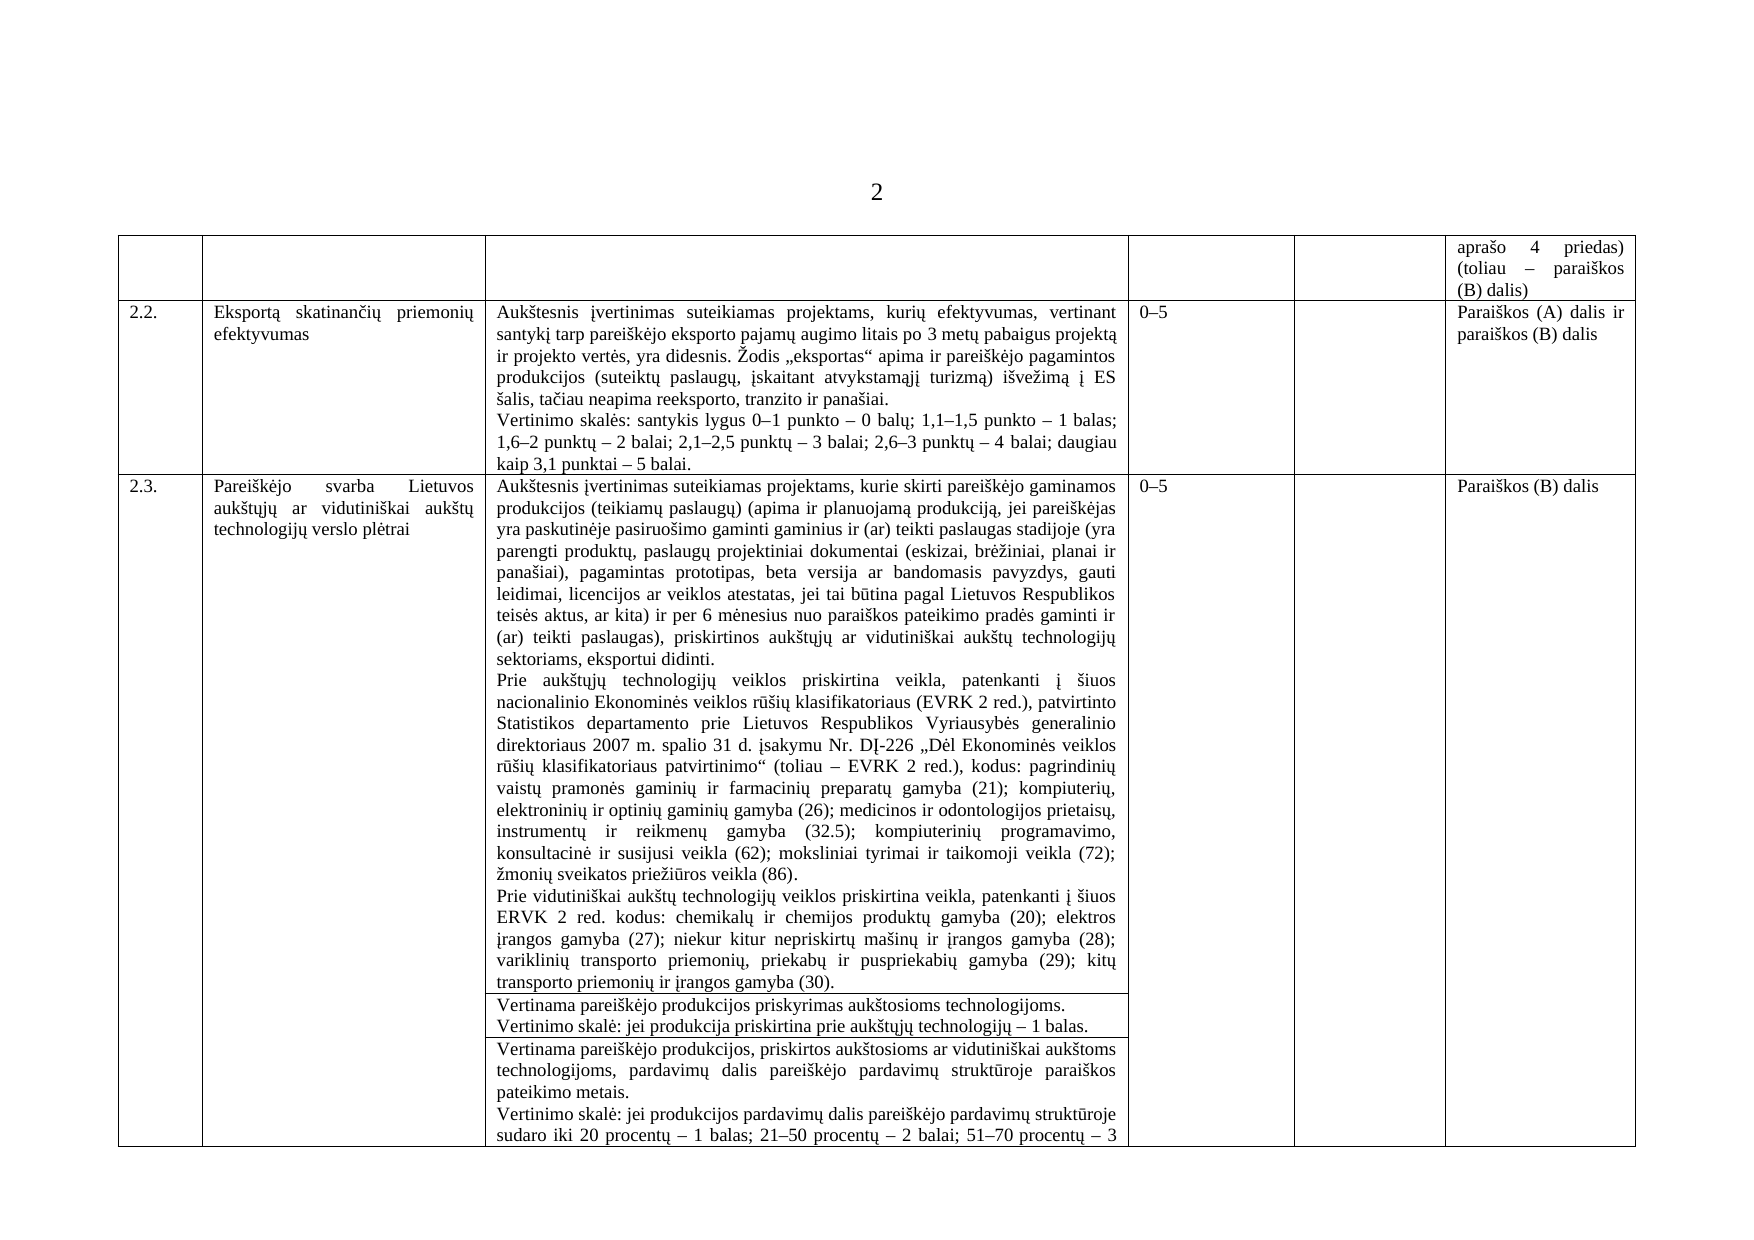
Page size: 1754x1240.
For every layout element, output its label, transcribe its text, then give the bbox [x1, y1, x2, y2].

table_cell aprašo 4 priedas) (toliau – paraiškos (B) dalis) [1446, 236, 1635, 300]
table_cell 2.2. [119, 301, 202, 474]
table_cell 2.3. [119, 475, 202, 1146]
table_cell [119, 236, 202, 300]
table_cell [1295, 236, 1445, 300]
table_cell [486, 236, 1128, 300]
table_cell Vertinama pareiškėjo produkcijos priskyrimas aukštosioms technologijoms. Vertinimo skalė: jei produkcija priskirtina prie aukštųjų technologijų – 1 balas. [486, 994, 1128, 1037]
table_cell [203, 236, 485, 300]
table_cell Pareiškėjo svarba Lietuvos aukštųjų ar vidutiniškai aukštų technologijų verslo plėtrai [203, 475, 485, 1146]
table_cell Paraiškos (B) dalis [1446, 475, 1635, 1146]
table_cell Paraiškos (A) dalis ir paraiškos (B) dalis [1446, 301, 1635, 474]
table_cell Vertinama pareiškėjo produkcijos, priskirtos aukštosioms ar vidutiniškai aukštoms technologijoms, pardavimų dalis pareiškėjo pardavimų struktūroje paraiškos pateikimo metais. Vertinimo skalė: jei produkcijos pardavimų dalis pareiškėjo pardavimų struktūroje sudaro iki 20 procentų – 1 balas; 21–50 procentų – 2 balai; 51–70 procentų – 3 [486, 1038, 1128, 1146]
table_cell Aukštesnis įvertinimas suteikiamas projektams, kurie skirti pareiškėjo gaminamos produkcijos (teikiamų paslaugų) (apima ir planuojamą produkciją, jei pareiškėjas yra paskutinėje pasiruošimo gaminti gaminius ir (ar) teikti paslaugas stadijoje (yra parengti produktų, paslaugų projektiniai dokumentai (eskizai, brėžiniai, planai ir panašiai), pagamintas prototipas, beta versija ar bandomasis pavyzdys, gauti leidimai, licencijos ar veiklos atestatas, jei tai būtina pagal Lietuvos Respublikos teisės aktus, ar kita) ir per 6 mėnesius nuo paraiškos pateikimo pradės gaminti ir (ar) teikti paslaugas), priskirtinos aukštųjų ar vidutiniškai aukštų technologijų sektoriams, eksportui didinti. Prie aukštųjų technologijų veiklos priskirtina veikla, patenkanti į šiuos nacionalinio Ekonominės veiklos rūšių klasifikatoriaus (EVRK 2 red.), patvirtinto Statistikos departamento prie Lietuvos Respublikos Vyriausybės generalinio direktoriaus 2007 m. spalio 31 d. įsakymu Nr. DĮ-226 „Dėl Ekonominės veiklos rūšių klasifikatoriaus patvirtinimo“ (toliau – EVRK 2 red.), kodus: pagrindinių vaistų pramonės gaminių ir farmacinių preparatų gamyba (21); kompiuterių, elektroninių ir optinių gaminių gamyba (26); medicinos ir odontologijos prietaisų, instrumentų ir reikmenų gamyba (32.5); kompiuterinių programavimo, konsultacinė ir susijusi veikla (62); moksliniai tyrimai ir taikomoji veikla (72); žmonių sveikatos priežiūros veikla (86). Prie vidutiniškai aukštų technologijų veiklos priskirtina veikla, patenkanti į šiuos ERVK 2 red. kodus: chemikalų ir chemijos produktų gamyba (20); elektros įrangos gamyba (27); niekur kitur nepriskirtų mašinų ir įrangos gamyba (28); variklinių transporto priemonių, priekabų ir puspriekabių gamyba (29); kitų transporto priemonių ir įrangos gamyba (30). [486, 475, 1128, 992]
table_cell Aukštesnis įvertinimas suteikiamas projektams, kurių efektyvumas, vertinant santykį tarp pareiškėjo eksporto pajamų augimo litais po 3 metų pabaigus projektą ir projekto vertės, yra didesnis. Žodis „eksportas“ apima ir pareiškėjo pagamintos produkcijos (suteiktų paslaugų, įskaitant atvykstamąjį turizmą) išvežimą į ES šalis, tačiau neapima reeksporto, tranzito ir panašiai. Vertinimo skalės: santykis lygus 0–1 punkto – 0 balų; 1,1–1,5 punkto – 1 balas; 1,6–2 punktų – 2 balai; 2,1–2,5 punktų – 3 balai; 2,6–3 punktų – 4 balai; daugiau kaip 3,1 punktai – 5 balai. [486, 301, 1128, 474]
table_cell 0–5 [1129, 475, 1294, 1146]
table_cell [1129, 236, 1294, 300]
table_cell 0–5 [1129, 301, 1294, 474]
table_cell Eksportą skatinančių priemonių efektyvumas [203, 301, 485, 474]
table_cell [1295, 301, 1445, 474]
table_cell [1295, 475, 1445, 1146]
